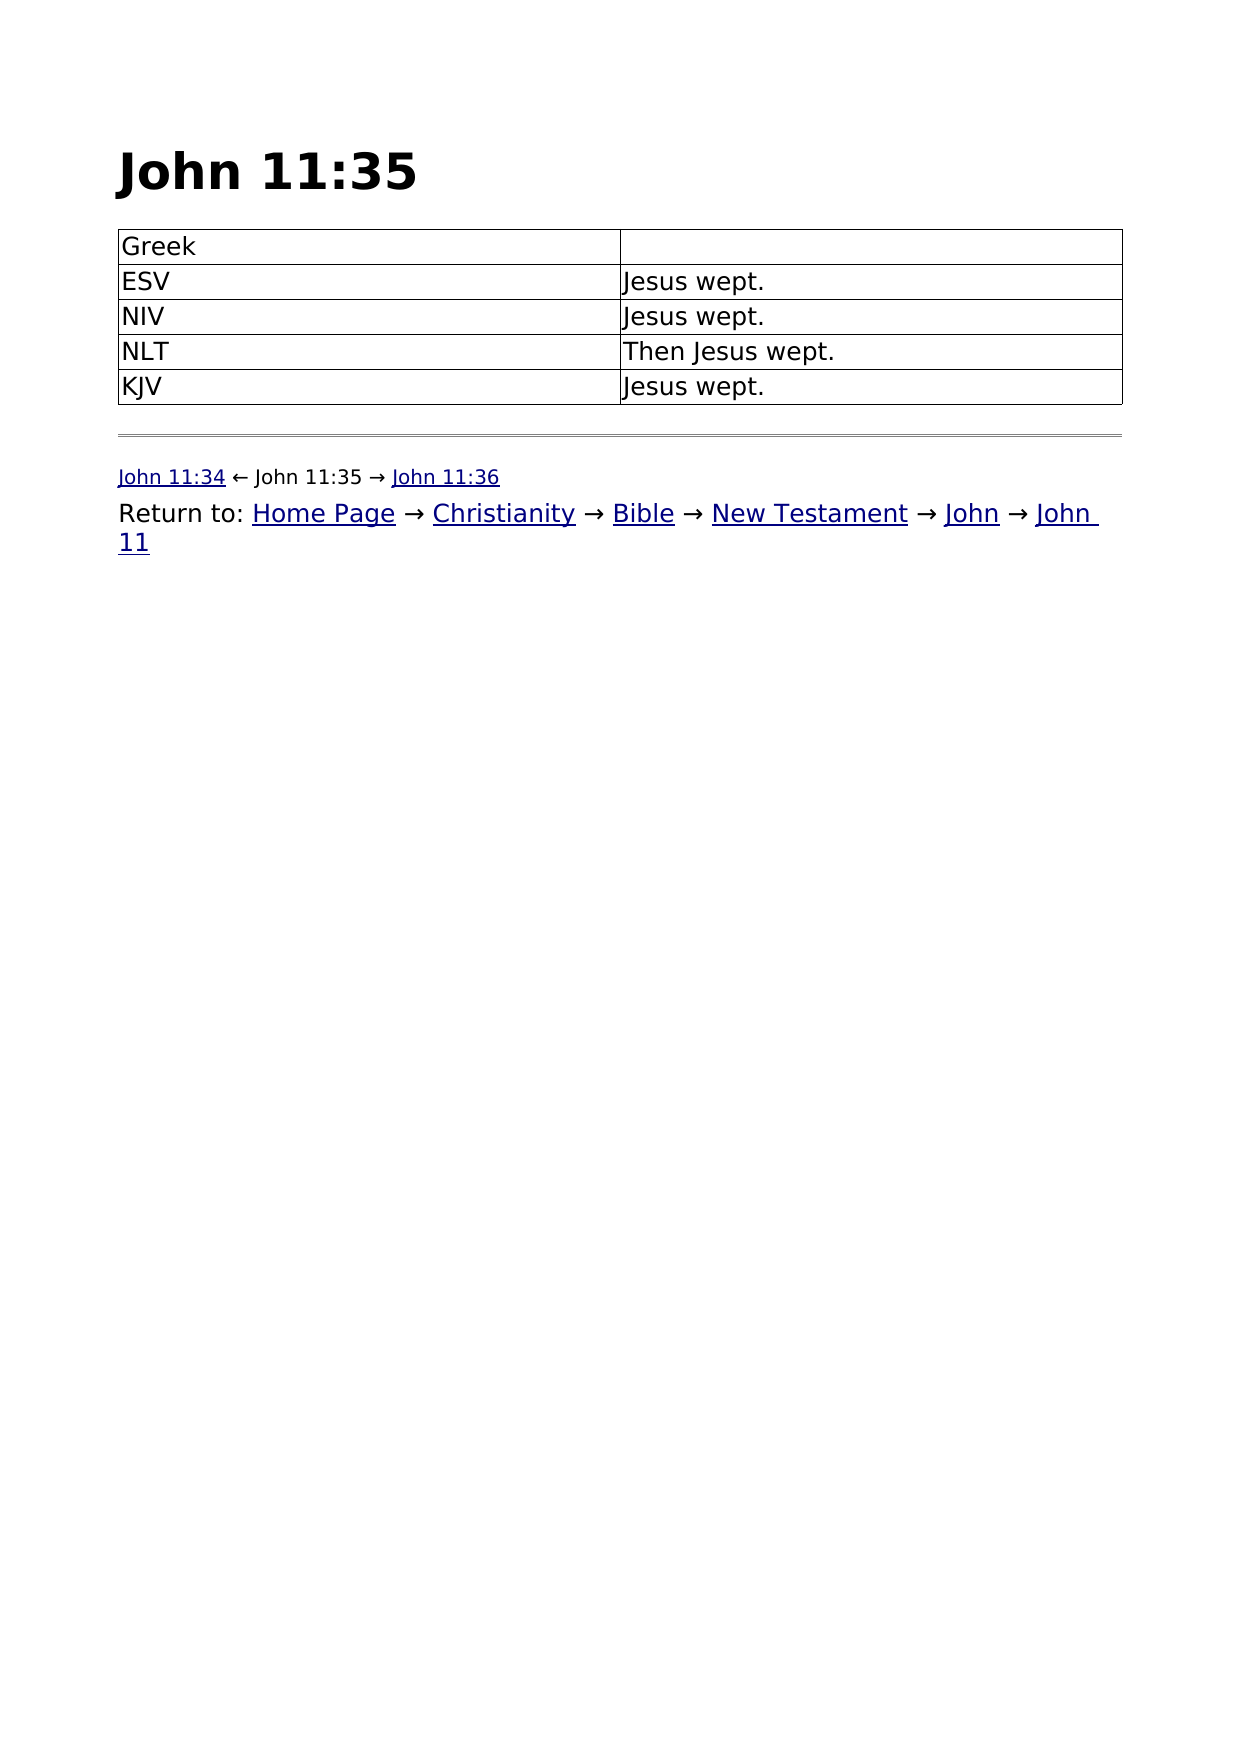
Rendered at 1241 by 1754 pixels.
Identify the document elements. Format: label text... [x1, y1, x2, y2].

table_cell Jesus wept. [621, 370, 1122, 404]
table_cell NIV [119, 300, 620, 334]
subtitle John 11:35 [118, 143, 1122, 201]
table_cell Jesus wept. [621, 300, 1122, 334]
table_cell Jesus wept. [621, 265, 1122, 299]
table_cell ESV [119, 265, 620, 299]
text John 11:34 ← John 11:35 → John 11:36 [118, 465, 1122, 499]
table_header Greek [119, 230, 620, 264]
text Return to: Home Page → Christianity → Bible → New Testament → John → John 11 [118, 499, 1122, 558]
table_header [621, 230, 1122, 264]
table_cell KJV [119, 370, 620, 404]
table_cell NLT [119, 335, 620, 369]
table_cell Then Jesus wept. [621, 335, 1122, 369]
